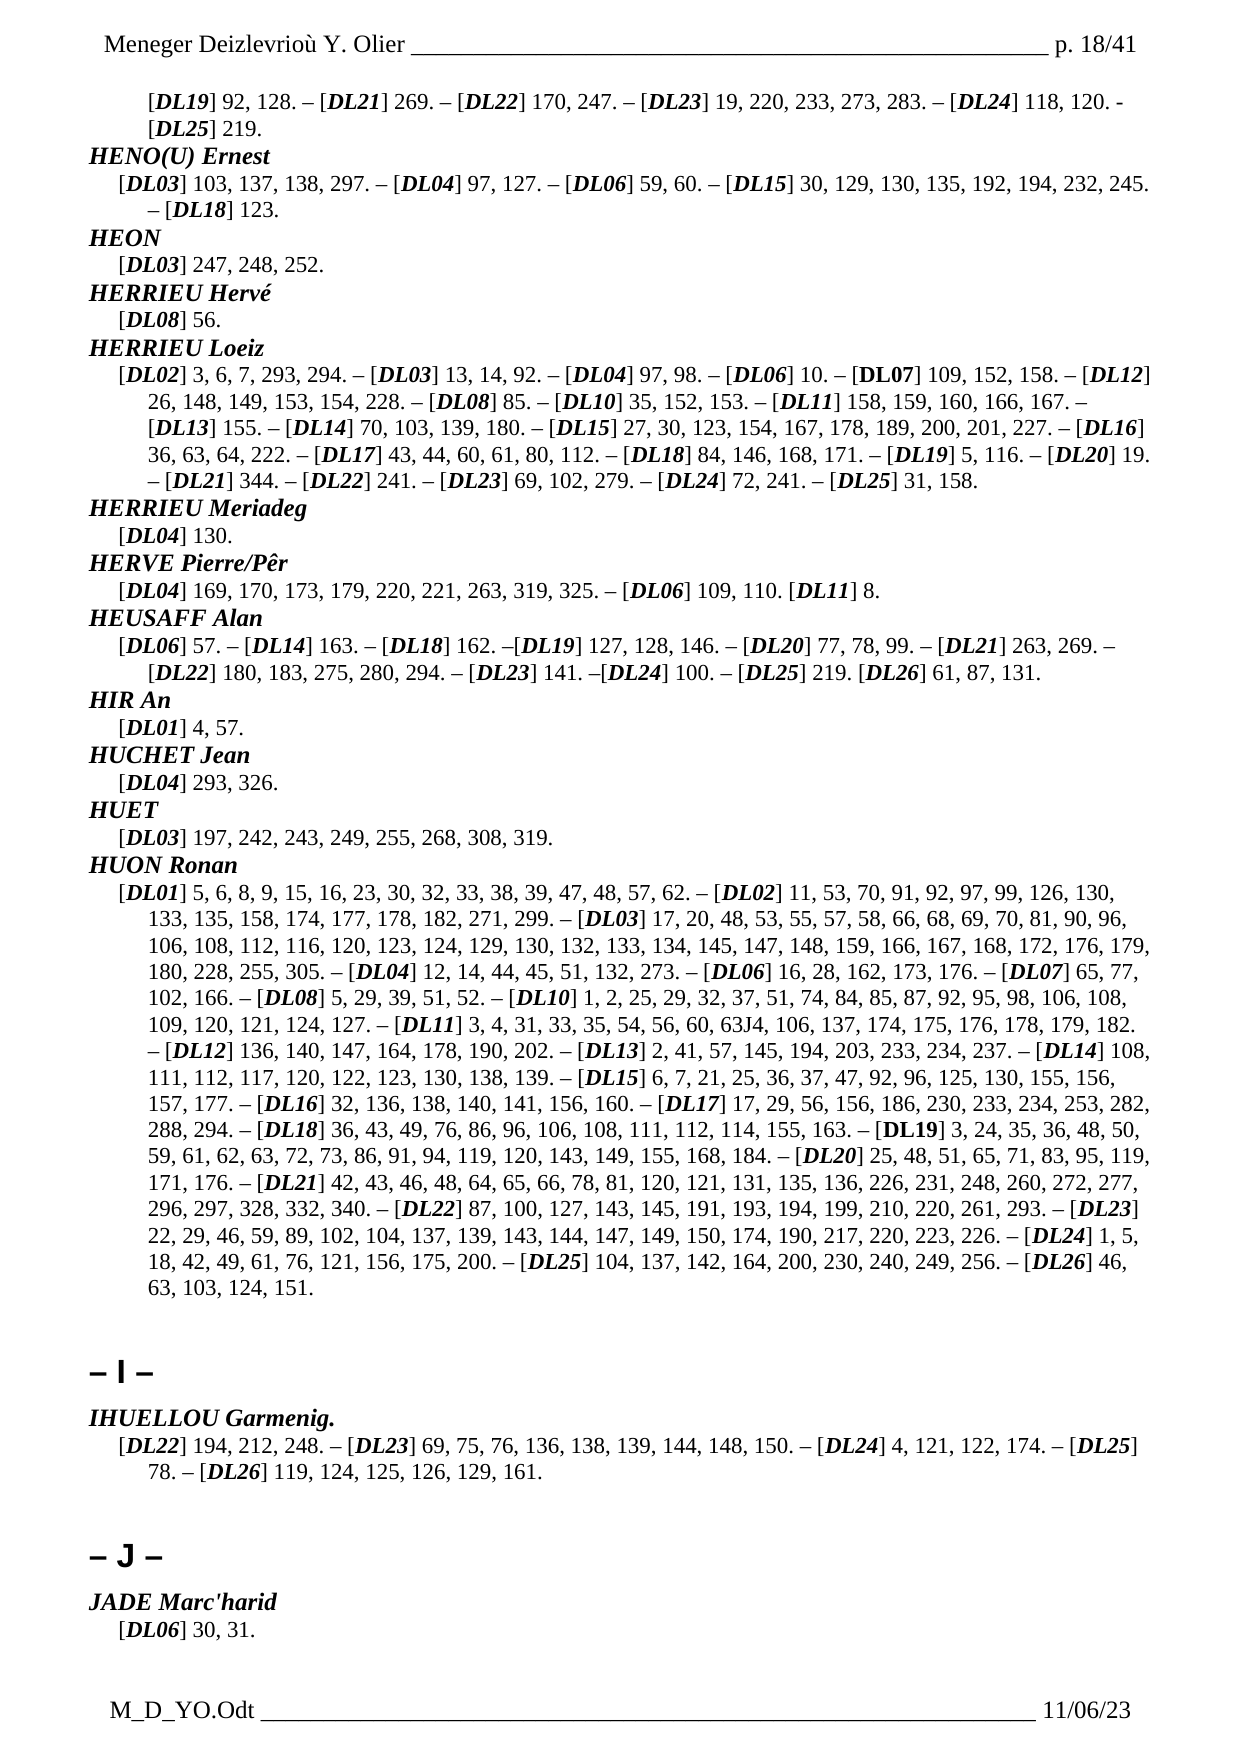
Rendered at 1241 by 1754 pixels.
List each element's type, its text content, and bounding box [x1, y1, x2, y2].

text HEUSAFF Alan [88, 603, 1152, 632]
text HUCHET Jean [88, 740, 1152, 769]
text HERRIEU Meriadeg [88, 493, 1152, 522]
text [DL03] 103, 137, 138, 297. – [DL04] 97, 127. – [DL06] 59, 60. – [DL15] 30, 129, 130, 135, 192, 194, 232, 245. – [DL18] 123. [118, 170, 1152, 223]
text HUET [88, 795, 1152, 824]
text HERRIEU Hervé [88, 278, 1152, 306]
text HERVE Pierre/Pêr [88, 548, 1152, 577]
text [DL06] 30, 31. [118, 1616, 1152, 1642]
text [DL02] 3, 6, 7, 293, 294. – [DL03] 13, 14, 92. – [DL04] 97, 98. – [DL06] 10. – [DL07] 109, 152, 158. – [DL12] 26, 148, 149, 153, 154, 228. – [DL08] 85. – [DL10] 35, 152, 153. – [DL11] 158, 159, 160, 166, 167. – [DL13] 155. – [DL14] 70, 103, 139, 180. – [DL15] 27, 30, 123, 154, 167, 178, 189, 200, 201, 227. – [DL16] 36, 63, 64, 222. – [DL17] 43, 44, 60, 61, 80, 112. – [DL18] 84, 146, 168, 171. – [DL19] 5, 116. – [DL20] 19. – [DL21] 344. – [DL22] 241. – [DL23] 69, 102, 279. – [DL24] 72, 241. – [DL25] 31, 158. [118, 362, 1152, 493]
text [DL01] 5, 6, 8, 9, 15, 16, 23, 30, 32, 33, 38, 39, 47, 48, 57, 62. – [DL02] 11, 53, 70, 91, 92, 97, 99, 126, 130, 133, 135, 158, 174, 177, 178, 182, 271, 299. – [DL03] 17, 20, 48, 53, 55, 57, 58, 66, 68, 69, 70, 81, 90, 96, 106, 108, 112, 116, 120, 123, 124, 129, 130, 132, 133, 134, 145, 147, 148, 159, 166, 167, 168, 172, 176, 179, 180, 228, 255, 305. – [DL04] 12, 14, 44, 45, 51, 132, 273. – [DL06] 16, 28, 162, 173, 176. – [DL07] 65, 77, 102, 166. – [DL08] 5, 29, 39, 51, 52. – [DL10] 1, 2, 25, 29, 32, 37, 51, 74, 84, 85, 87, 92, 95, 98, 106, 108, 109, 120, 121, 124, 127. – [DL11] 3, 4, 31, 33, 35, 54, 56, 60, 63J4, 106, 137, 174, 175, 176, 178, 179, 182. – [DL12] 136, 140, 147, 164, 178, 190, 202. – [DL13] 2, 41, 57, 145, 194, 203, 233, 234, 237. – [DL14] 108, 111, 112, 117, 120, 122, 123, 130, 138, 139. – [DL15] 6, 7, 21, 25, 36, 37, 47, 92, 96, 125, 130, 155, 156, 157, 177. – [DL16] 32, 136, 138, 140, 141, 156, 160. – [DL17] 17, 29, 56, 156, 186, 230, 233, 234, 253, 282, 288, 294. – [DL18] 36, 43, 49, 76, 86, 96, 106, 108, 111, 112, 114, 155, 163. – [DL19] 3, 24, 35, 36, 48, 50, 59, 61, 62, 63, 72, 73, 86, 91, 94, 119, 120, 143, 149, 155, 168, 184. – [DL20] 25, 48, 51, 65, 71, 83, 95, 119, 171, 176. – [DL21] 42, 43, 46, 48, 64, 65, 66, 78, 81, 120, 121, 131, 135, 136, 226, 231, 248, 260, 272, 277, 296, 297, 328, 332, 340. – [DL22] 87, 100, 127, 143, 145, 191, 193, 194, 199, 210, 220, 261, 293. – [DL23] 22, 29, 46, 59, 89, 102, 104, 137, 139, 143, 144, 147, 149, 150, 174, 190, 217, 220, 223, 226. – [DL24] 1, 5, 18, 42, 49, 61, 76, 121, 156, 175, 200. – [DL25] 104, 137, 142, 164, 200, 230, 240, 249, 256. – [DL26] 46, 63, 103, 124, 151. [118, 879, 1152, 1301]
text JADE Marc'harid [88, 1587, 1152, 1616]
text HENO(U) Ernest [88, 141, 1152, 170]
text [DL04] 130. [118, 522, 1152, 548]
text [DL22] 194, 212, 248. – [DL23] 69, 75, 76, 136, 138, 139, 144, 148, 150. – [DL24] 4, 121, 122, 174. – [DL25] 78. – [DL26] 119, 124, 125, 126, 129, 161. [118, 1432, 1152, 1485]
text [DL19] 92, 128. – [DL21] 269. – [DL22] 170, 247. – [DL23] 19, 220, 233, 273, 283. – [DL24] 118, 120. - [DL25] 219. [118, 88, 1152, 141]
text [DL01] 4, 57. [118, 714, 1152, 740]
subtitle – J – [88, 1536, 1152, 1575]
text HERRIEU Loeiz [88, 333, 1152, 362]
text [DL04] 169, 170, 173, 179, 220, 221, 263, 319, 325. – [DL06] 109, 110. [DL11] 8. [118, 577, 1152, 603]
text [DL08] 56. [118, 306, 1152, 333]
text HEON [88, 223, 1152, 251]
text [DL06] 57. – [DL14] 163. – [DL18] 162. –[DL19] 127, 128, 146. – [DL20] 77, 78, 99. – [DL21] 263, 269. – [DL22] 180, 183, 275, 280, 294. – [DL23] 141. –[DL24] 100. – [DL25] 219. [DL26] 61, 87, 131. [118, 632, 1152, 685]
text [DL03] 247, 248, 252. [118, 251, 1152, 278]
text [DL03] 197, 242, 243, 249, 255, 268, 308, 319. [118, 824, 1152, 850]
text IHUELLOU Garmenig. [88, 1403, 1152, 1432]
text HUON Ronan [88, 850, 1152, 879]
text [DL04] 293, 326. [118, 769, 1152, 795]
text HIR An [88, 685, 1152, 714]
subtitle – I – [88, 1352, 1152, 1391]
